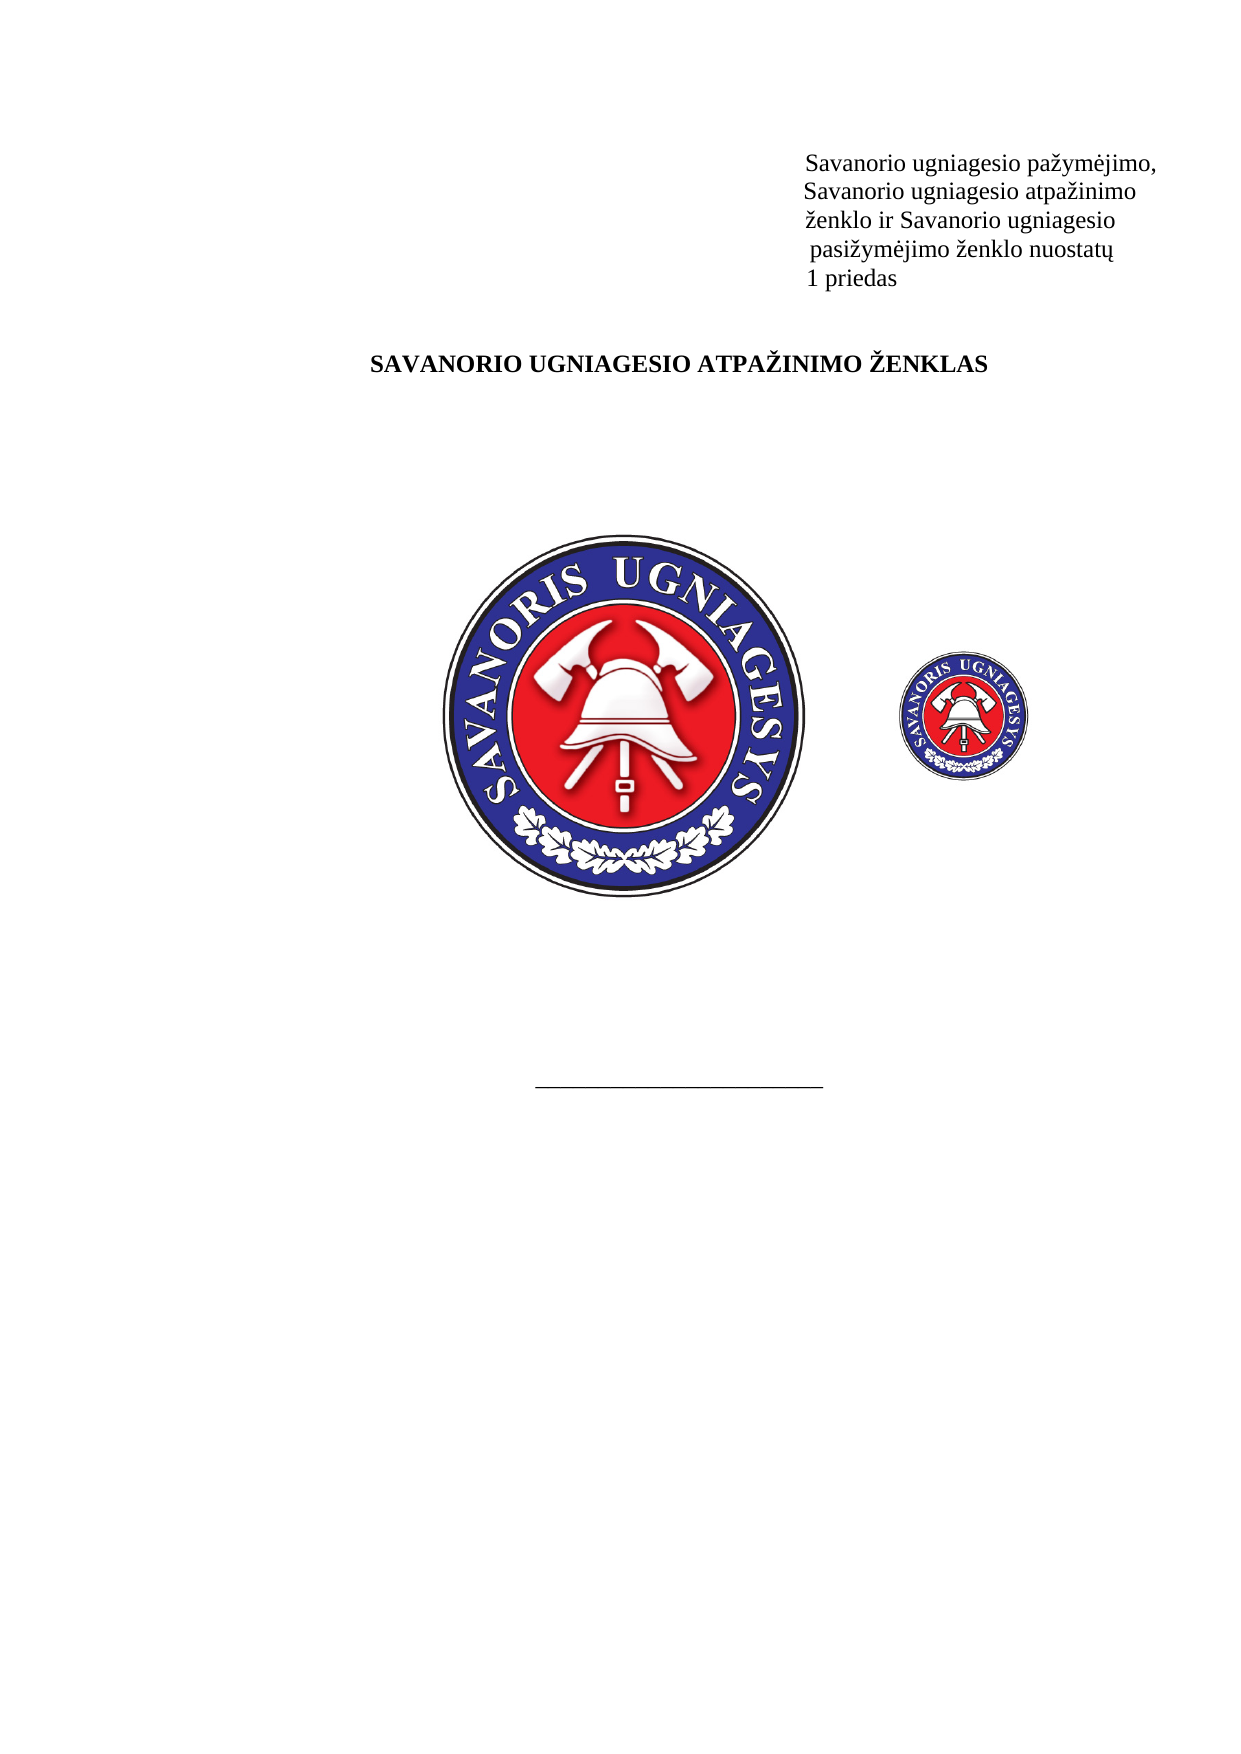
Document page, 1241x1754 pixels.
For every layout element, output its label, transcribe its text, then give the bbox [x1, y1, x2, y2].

text ženklo ir Savanorio ugniagesio [177, 205, 1181, 234]
text pasižymėjimo ženklo nuostatų [582, 234, 1181, 263]
text Savanorio ugniagesio atpažinimo [177, 176, 1181, 205]
text SAVANORIO UGNIAGESIO ATPAŽINIMO ŽENKLAS [177, 349, 1181, 378]
text 1 priedas [312, 263, 1181, 291]
text _______________________ [177, 1062, 1181, 1090]
text Savanorio ugniagesio pažymėjimo, [717, 148, 1181, 176]
